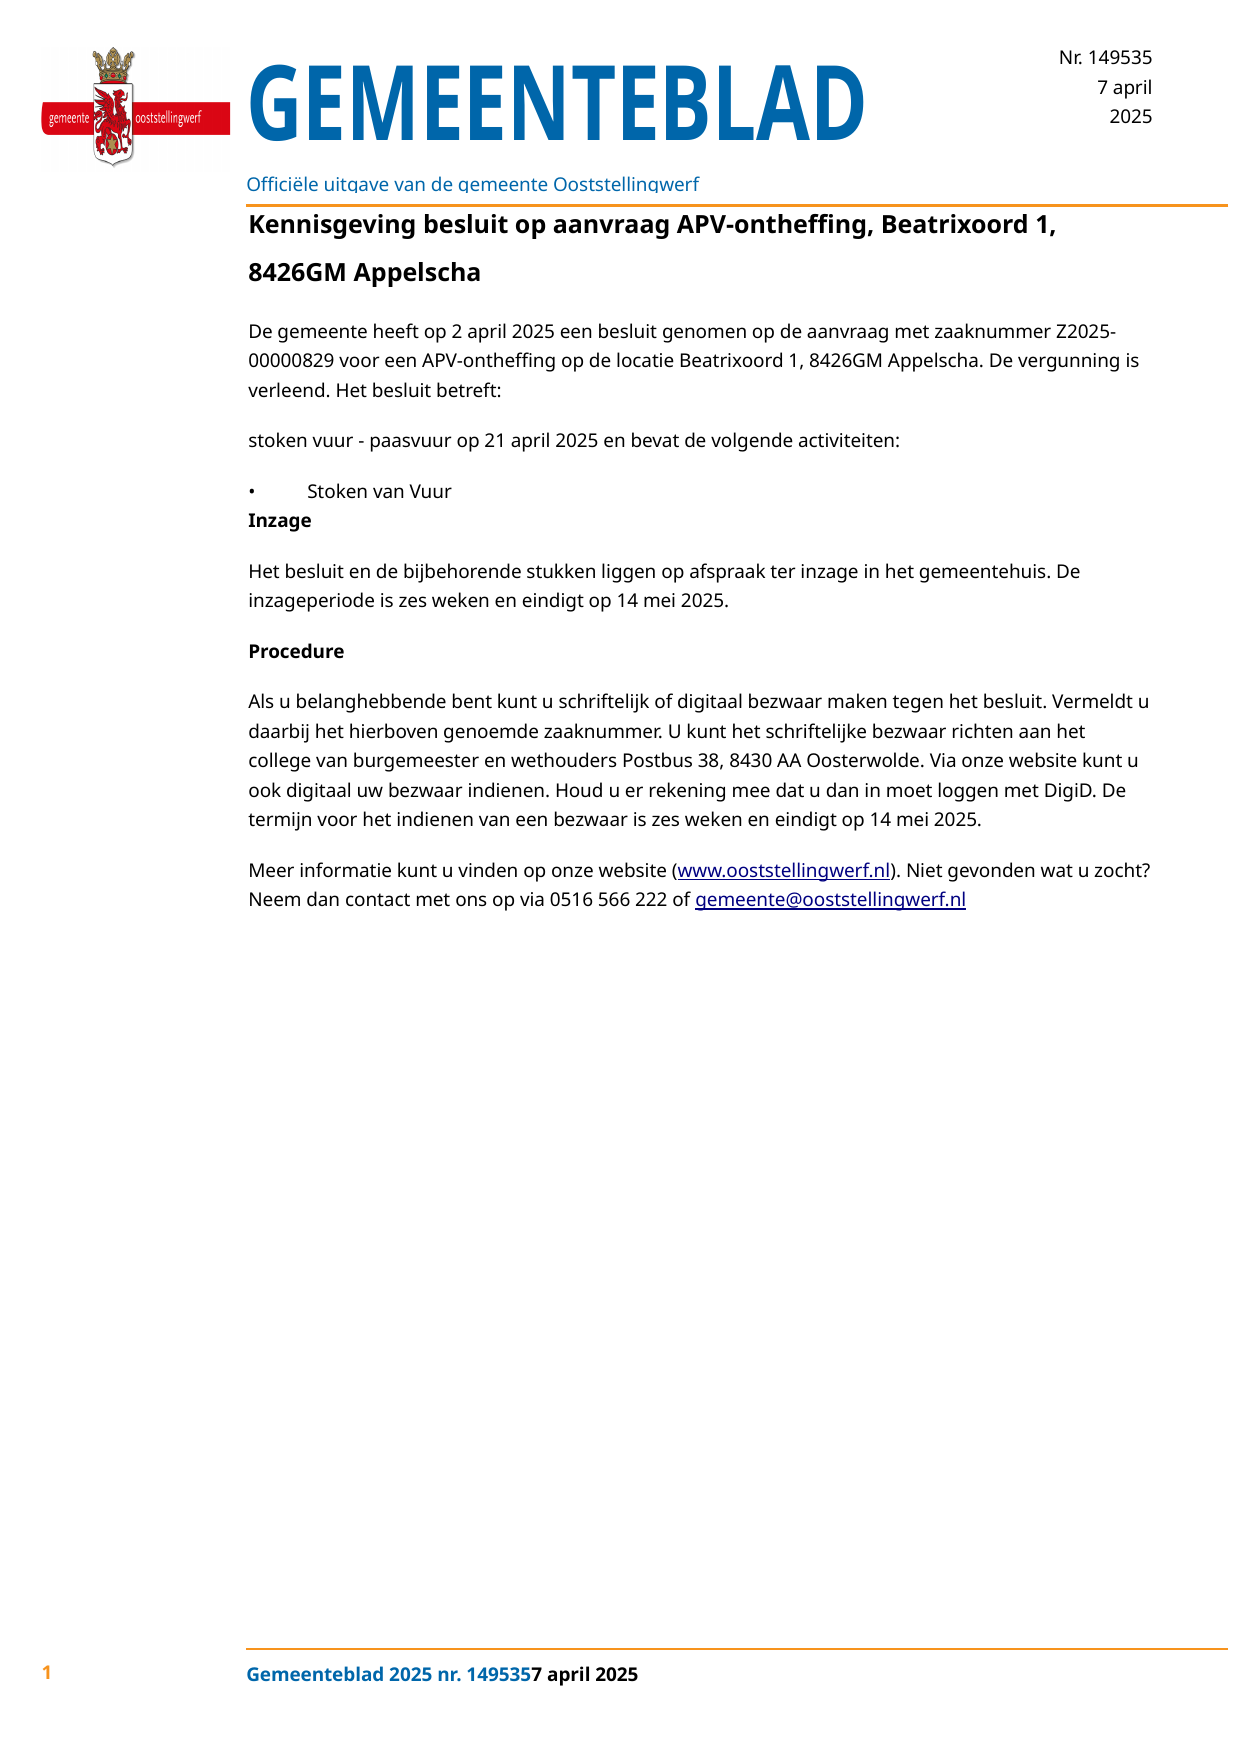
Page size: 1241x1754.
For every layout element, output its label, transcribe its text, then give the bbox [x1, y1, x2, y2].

text Inzage [248, 507, 1152, 533]
list Stoken van Vuur [248, 478, 1152, 504]
text De gemeente heeft op 2 april 2025 een besluit genomen op de aanvraag met zaaknummer Z2025-00000829 voor een APV-ontheffing op de locatie Beatrixoord 1, 8426GM Appelscha. De vergunning is verleend. Het besluit betreft: [248, 318, 1152, 403]
text stoken vuur - paasvuur op 21 april 2025 en bevat de volgende activiteiten: [248, 427, 1152, 453]
picture [41, 47, 231, 172]
text Procedure [248, 638, 1152, 664]
text Meer informatie kunt u vinden op onze website (www.ooststellingwerf.nl). Niet gevonden wat u zocht? Neem dan contact met ons op via 0516 566 222 of gemeente@ooststellingwerf.nl [248, 857, 1152, 912]
text Als u belanghebbende bent kunt u schriftelijk of digitaal bezwaar maken tegen het besluit. Vermeldt u daarbij het hierboven genoemde zaaknummer. U kunt het schriftelijke bezwaar richten aan het college van burgemeester en wethouders Postbus 38, 8430 AA Oosterwolde. Via onze website kunt u ook digitaal uw bezwaar indienen. Houd u er rekening mee dat u dan in moet loggen met DigiD. De termijn voor het indienen van een bezwaar is zes weken en eindigt op 14 mei 2025. [248, 688, 1152, 832]
text Het besluit en de bijbehorende stukken liggen op afspraak ter inzage in het gemeentehuis. De inzageperiode is zes weken en eindigt op 14 mei 2025. [248, 558, 1152, 613]
text Kennisgeving besluit op aanvraag APV-ontheffing, Beatrixoord 1, 8426GM Appelscha [248, 207, 1152, 288]
